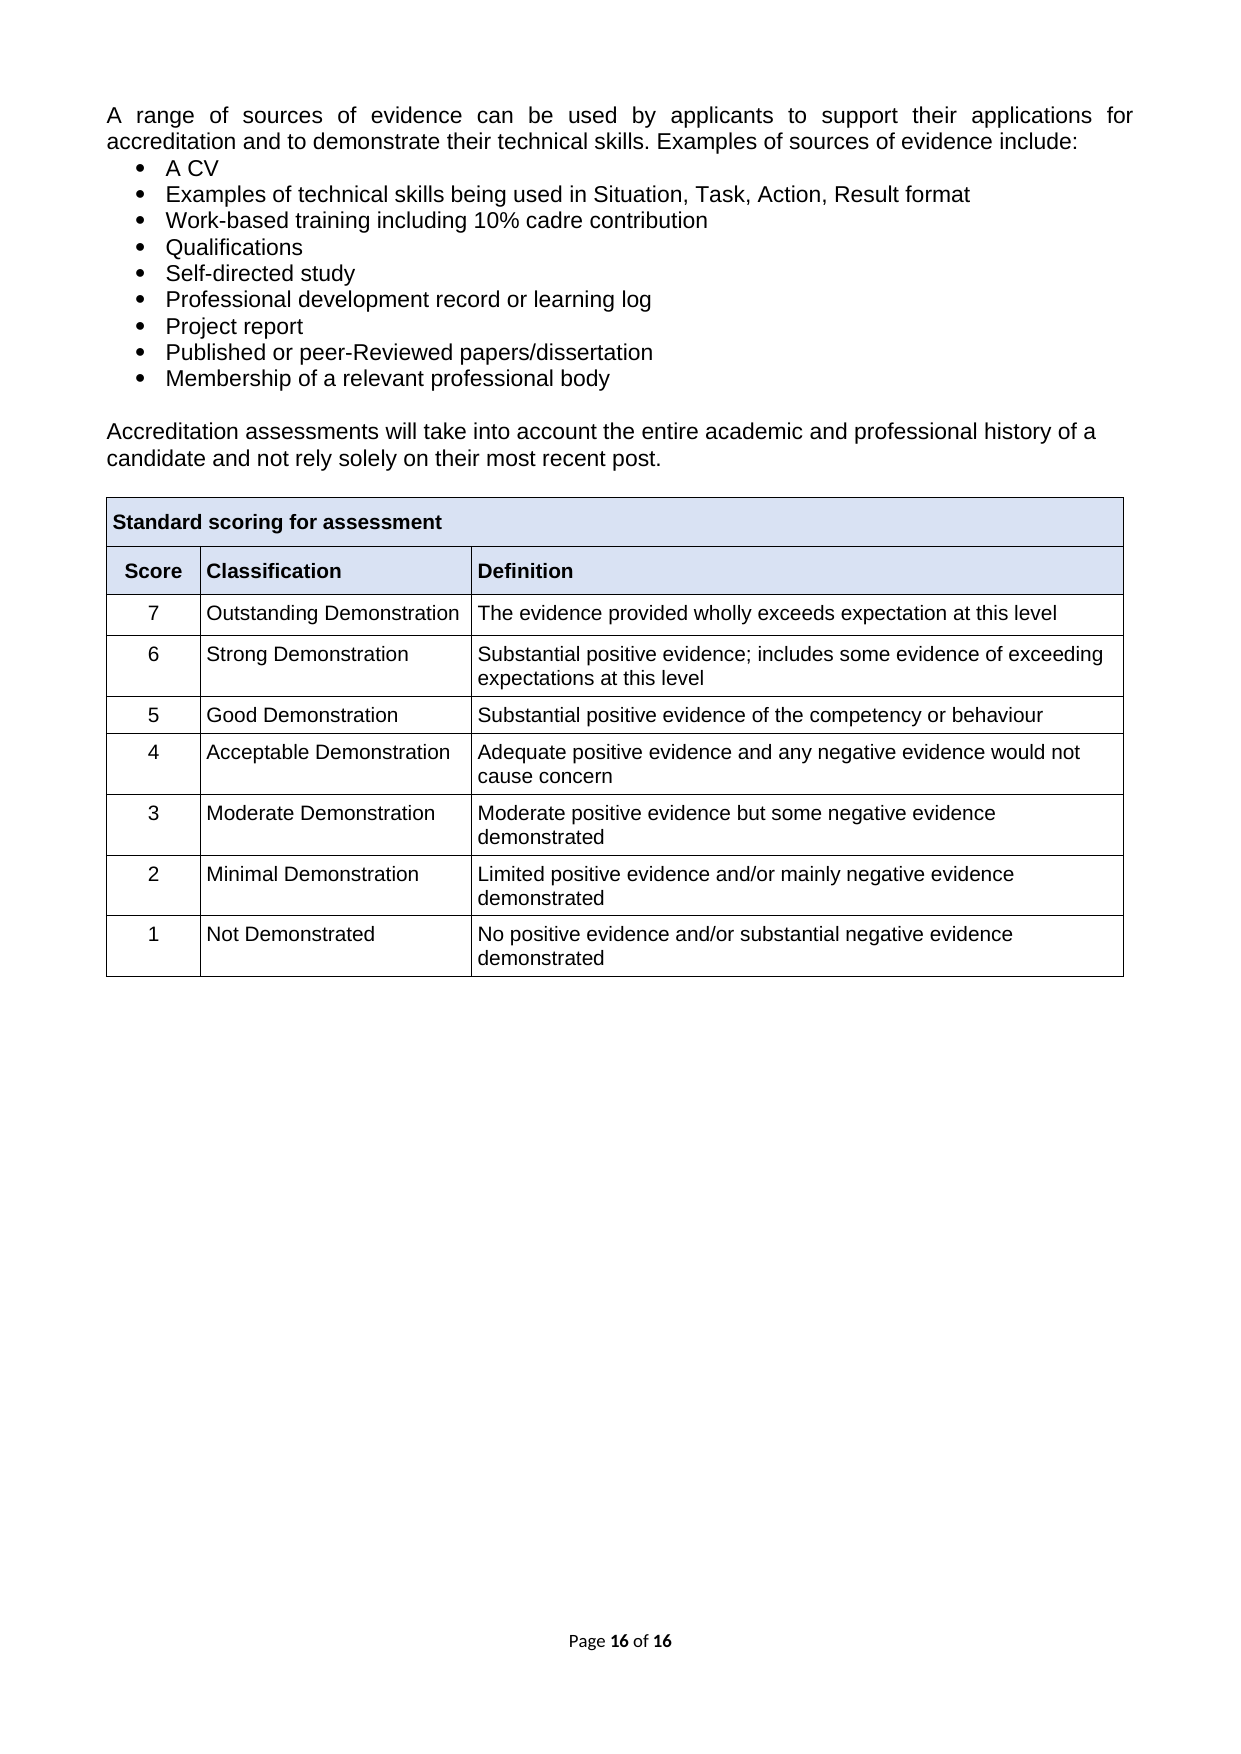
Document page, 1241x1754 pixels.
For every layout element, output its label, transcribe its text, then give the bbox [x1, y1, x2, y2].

table_cell Not Demonstrated [201, 916, 471, 976]
list Examples of technical skills being used in Situation, Task, Action, Result format [136, 181, 1134, 207]
table_cell Limited positive evidence and/or mainly negative evidence demonstrated [472, 856, 1123, 915]
table_cell 1 [107, 916, 200, 976]
table_cell Score [107, 547, 200, 594]
text Accreditation assessments will take into account the entire academic and professional history of a candidate and not rely solely on their most recent post. [106, 418, 1134, 471]
table_cell 5 [107, 697, 200, 733]
table_cell Moderate Demonstration [201, 795, 471, 854]
list Published or peer-Reviewed papers/dissertation [136, 339, 1134, 365]
list Membership of a relevant professional body [136, 365, 1134, 392]
list Qualifications [136, 234, 1134, 260]
table_cell Substantial positive evidence of the competency or behaviour [472, 697, 1123, 733]
list A CV [136, 154, 1134, 181]
table_cell Adequate positive evidence and any negative evidence would not cause concern [472, 734, 1123, 794]
table_cell Outstanding Demonstration [201, 595, 471, 635]
list Self-directed study [136, 260, 1134, 286]
table_cell Strong Demonstration [201, 636, 471, 696]
table_header Standard scoring for assessment [107, 498, 1123, 546]
table_cell 4 [107, 734, 200, 794]
list Work-based training including 10% cadre contribution [136, 207, 1134, 234]
table_cell Minimal Demonstration [201, 856, 471, 915]
table_cell Moderate positive evidence but some negative evidence demonstrated [472, 795, 1123, 854]
list Project report [136, 313, 1134, 339]
table_cell 7 [107, 595, 200, 635]
table_cell Substantial positive evidence; includes some evidence of exceeding expectations at this level [472, 636, 1123, 696]
table_cell Classification [201, 547, 471, 594]
table_cell Acceptable Demonstration [201, 734, 471, 794]
table_cell Good Demonstration [201, 697, 471, 733]
table_cell Definition [472, 547, 1123, 594]
table_cell No positive evidence and/or substantial negative evidence demonstrated [472, 916, 1123, 976]
list Professional development record or learning log [136, 286, 1134, 313]
table_cell 3 [107, 795, 200, 854]
table_cell The evidence provided wholly exceeds expectation at this level [472, 595, 1123, 635]
table_cell 2 [107, 856, 200, 915]
text A range of sources of evidence can be used by applicants to support their applications for accreditation and to demonstrate their technical skills. Examples of sources of evidence include: [106, 102, 1134, 154]
table_cell 6 [107, 636, 200, 696]
